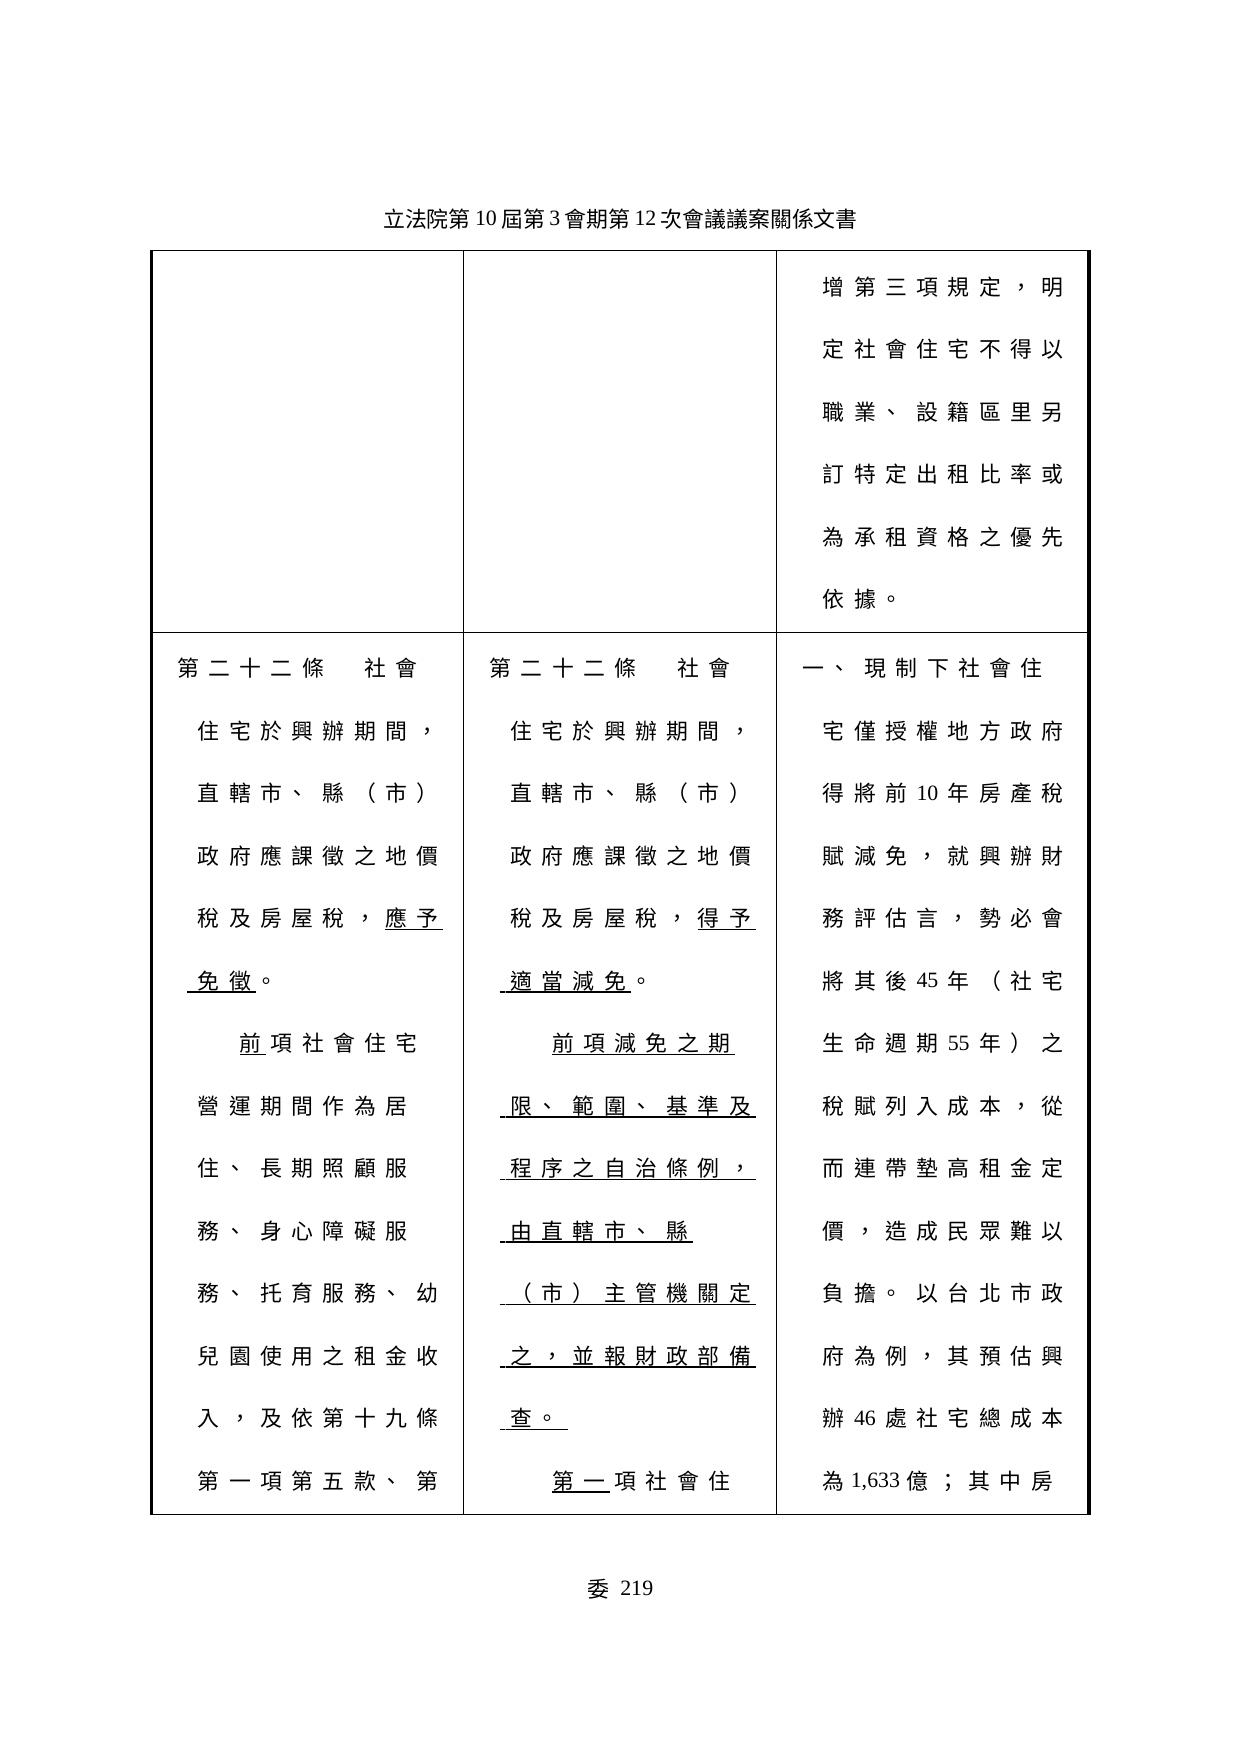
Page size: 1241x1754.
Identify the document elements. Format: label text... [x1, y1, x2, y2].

table_cell 第二十二條 社會住宅於興辦期間，直轄市、縣（市）政府應課徵之地價稅及房屋稅，得予適當減免。 前項減免之期限、範圍、基準及程序之自治條例，由直轄市、縣（市）主管機關定之，並報財政部備查。 第一項社會住 [464, 633, 776, 1514]
table_cell 一、現制下社會住宅僅授權地方政府得將前10年房產稅賦減免，就興辦財務評估言，勢必會將其後45年（社宅生命週期55年）之稅賦列入成本，從而連帶墊高租金定價，造成民眾難以負擔。以台北市政府為例，其預估興辦46處社宅總成本為1,633億；其中房 [777, 633, 1087, 1514]
table_cell [464, 251, 776, 632]
table_cell 第二十二條 社會住宅於興辦期間，直轄市、縣（市）政府應課徵之地價稅及房屋稅，應予免徵。 前項社會住宅營運期間作為居住、長期照顧服務、身心障礙服務、托育服務、幼兒園使用之租金收入，及依第十九條第一項第五款、第 [153, 633, 463, 1514]
table_cell [153, 251, 463, 632]
table_cell 增第三項規定，明定社會住宅不得以職業、設籍區里另訂特定出租比率或為承租資格之優先依據。 [777, 251, 1087, 632]
